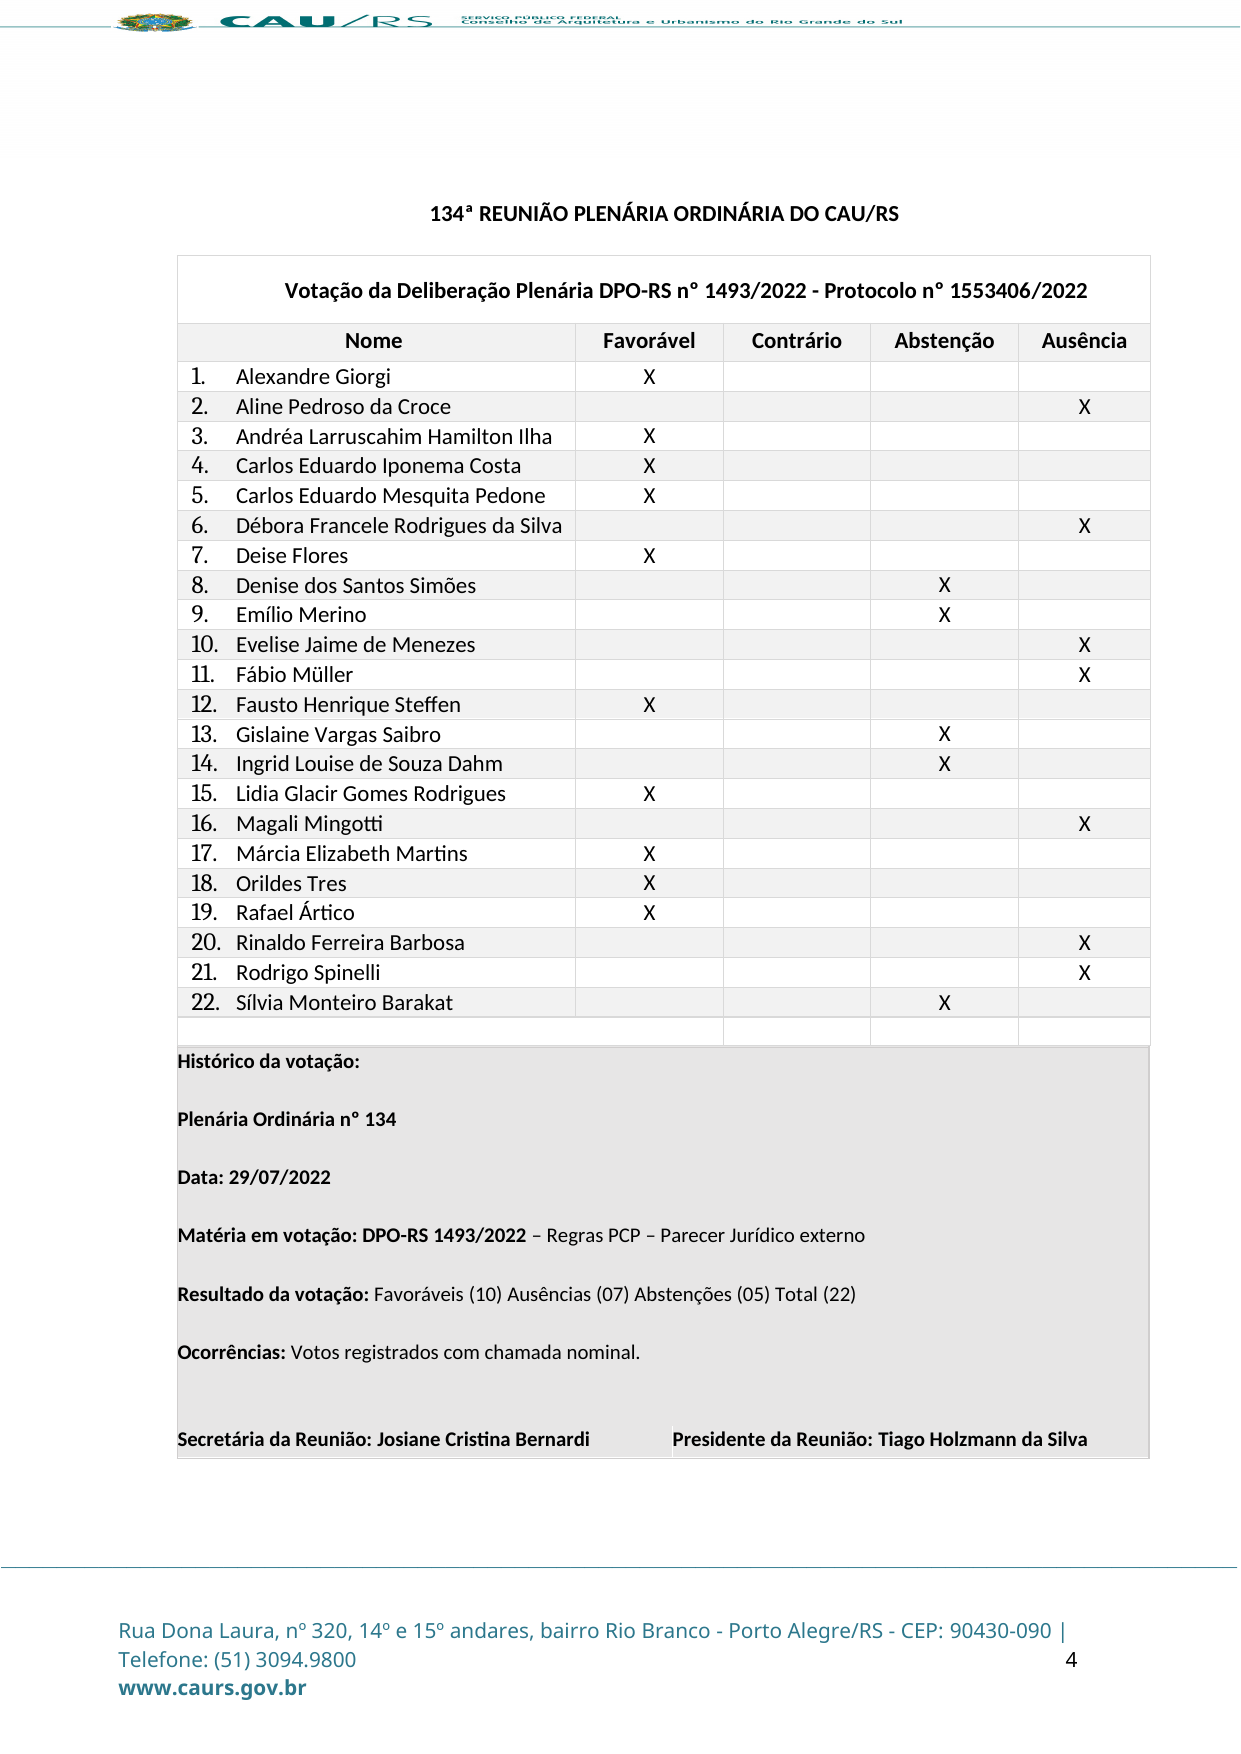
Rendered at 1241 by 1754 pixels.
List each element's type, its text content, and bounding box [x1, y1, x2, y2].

table_cell [871, 779, 1018, 808]
table_cell [724, 839, 870, 867]
table_cell [1019, 898, 1150, 927]
table_cell Márcia Elizabeth Martins [178, 839, 575, 867]
table_cell [576, 511, 723, 540]
table_cell Rinaldo Ferreira Barbosa [178, 928, 575, 957]
table_header Histórico da votação: [178, 1048, 1148, 1106]
table_cell [724, 481, 870, 510]
table_cell [724, 958, 870, 987]
table_cell X [1019, 958, 1150, 987]
table_cell [1019, 720, 1150, 748]
table_cell [871, 630, 1018, 659]
table_cell [871, 869, 1018, 897]
table_cell X [871, 720, 1018, 748]
table_cell [576, 630, 723, 659]
table_cell [871, 660, 1018, 689]
table_cell [1019, 600, 1150, 629]
table_cell Sílvia Monteiro Barakat [178, 988, 575, 1016]
table_cell [576, 660, 723, 689]
table_cell [871, 928, 1018, 957]
table_cell [724, 630, 870, 659]
table_cell Rafael Ártico [178, 898, 575, 927]
table_cell X [871, 571, 1018, 599]
table_cell X [871, 600, 1018, 629]
table_cell Contrário [724, 324, 870, 361]
table_cell [871, 511, 1018, 540]
table_cell Carlos Eduardo Iponema Costa [178, 451, 575, 480]
table_cell X [871, 988, 1018, 1016]
table_cell Orildes Tres [178, 869, 575, 897]
table_cell [1019, 481, 1150, 510]
table_header Votação da Deliberação Plenária DPO-RS nº 1493/2022 - Protocolo nº 1553406/2022 [178, 256, 1150, 322]
table_cell Resultado da votação: Favoráveis (10) Ausências (07) Abstenções (05) Total (22) [178, 1281, 1148, 1339]
table_cell Ausência [1019, 324, 1150, 361]
table_cell [724, 690, 870, 718]
table_cell [871, 481, 1018, 510]
table_cell X [576, 690, 723, 718]
table_cell Ocorrências: Votos registrados com chamada nominal. [178, 1339, 1148, 1426]
table_cell Fausto Henrique Steffen [178, 690, 575, 718]
table_cell Data: 29/07/2022 Matéria em votação: DPO-RS 1493/2022 – Regras PCP – Parecer Jurídico externo [178, 1164, 1148, 1281]
table_cell [724, 779, 870, 808]
table_cell [871, 451, 1018, 480]
table_cell [1019, 690, 1150, 718]
table_cell X [576, 422, 723, 450]
table_cell Andréa Larruscahim Hamilton Ilha [178, 422, 575, 450]
table_cell [871, 1018, 1018, 1045]
table_cell X [1019, 511, 1150, 540]
table_cell [871, 958, 1018, 987]
table_cell Deise Flores [178, 541, 575, 569]
table_cell X [576, 779, 723, 808]
table_cell [576, 988, 723, 1016]
table_cell Nome [178, 324, 575, 361]
table_cell Magali Mingotti [178, 809, 575, 838]
table_cell Abstenção [871, 324, 1018, 361]
table_cell [724, 898, 870, 927]
table_cell [576, 392, 723, 421]
table_cell [724, 809, 870, 838]
table_cell [1019, 362, 1150, 391]
table_cell [576, 571, 723, 599]
table_cell Gislaine Vargas Saibro [178, 720, 575, 748]
table_cell Favorável [576, 324, 723, 361]
table_cell Aline Pedroso da Croce [178, 392, 575, 421]
table_cell [576, 809, 723, 838]
table_cell [576, 720, 723, 748]
table_cell Presidente da Reunião: Tiago Holzmann da Silva [673, 1426, 1148, 1457]
table_cell [576, 928, 723, 957]
table_cell [1019, 451, 1150, 480]
table_cell X [576, 362, 723, 391]
table_cell [178, 1018, 723, 1045]
table_cell [1019, 869, 1150, 897]
table_cell Secretária da Reunião: Josiane Cristina Bernardi [178, 1426, 672, 1457]
table_cell X [576, 481, 723, 510]
table_cell X [576, 898, 723, 927]
table_cell Carlos Eduardo Mesquita Pedone [178, 481, 575, 510]
table_cell [576, 958, 723, 987]
table_cell [871, 839, 1018, 867]
table_cell Emílio Merino [178, 600, 575, 629]
table_cell [1019, 988, 1150, 1016]
table_cell [724, 451, 870, 480]
table_cell [724, 571, 870, 599]
table_cell X [576, 541, 723, 569]
table_cell [1019, 839, 1150, 867]
table_cell [724, 749, 870, 778]
table_cell Evelise Jaime de Menezes [178, 630, 575, 659]
table_cell [724, 928, 870, 957]
table_cell [871, 898, 1018, 927]
table_cell [724, 1018, 870, 1045]
table_cell [724, 511, 870, 540]
table_cell [1019, 779, 1150, 808]
table_cell [724, 660, 870, 689]
table_cell X [576, 451, 723, 480]
table_cell [724, 600, 870, 629]
table_cell Lidia Glacir Gomes Rodrigues [178, 779, 575, 808]
table_cell [724, 988, 870, 1016]
table_cell [724, 422, 870, 450]
table_cell X [1019, 809, 1150, 838]
table_cell [576, 749, 723, 778]
table_cell Ingrid Louise de Souza Dahm [178, 749, 575, 778]
table_cell X [576, 869, 723, 897]
table_cell [871, 422, 1018, 450]
table_cell X [1019, 630, 1150, 659]
table_cell X [1019, 928, 1150, 957]
text 134ª REUNIÃO PLENÁRIA ORDINÁRIA DO CAU/RS [177, 199, 1152, 227]
table_cell [871, 362, 1018, 391]
table_cell [576, 600, 723, 629]
table_cell [871, 809, 1018, 838]
table_cell [1019, 541, 1150, 569]
table_cell [871, 392, 1018, 421]
table_cell [871, 541, 1018, 569]
table_cell [724, 541, 870, 569]
table_cell X [1019, 392, 1150, 421]
table_cell Débora Francele Rodrigues da Silva [178, 511, 575, 540]
table_cell [1019, 422, 1150, 450]
table_cell X [871, 749, 1018, 778]
table_cell [1019, 1018, 1150, 1045]
table_cell [1019, 749, 1150, 778]
table_cell [724, 362, 870, 391]
table_cell Plenária Ordinária nº 134 [178, 1106, 1148, 1164]
table_cell Denise dos Santos Simões [178, 571, 575, 599]
table_cell X [576, 839, 723, 867]
table_cell [724, 869, 870, 897]
table_cell Rodrigo Spinelli [178, 958, 575, 987]
table_cell [871, 690, 1018, 718]
table_cell Fábio Müller [178, 660, 575, 689]
table_cell [1019, 571, 1150, 599]
table_cell X [1019, 660, 1150, 689]
table_cell [724, 720, 870, 748]
table_cell Alexandre Giorgi [178, 362, 575, 391]
table_cell [724, 392, 870, 421]
